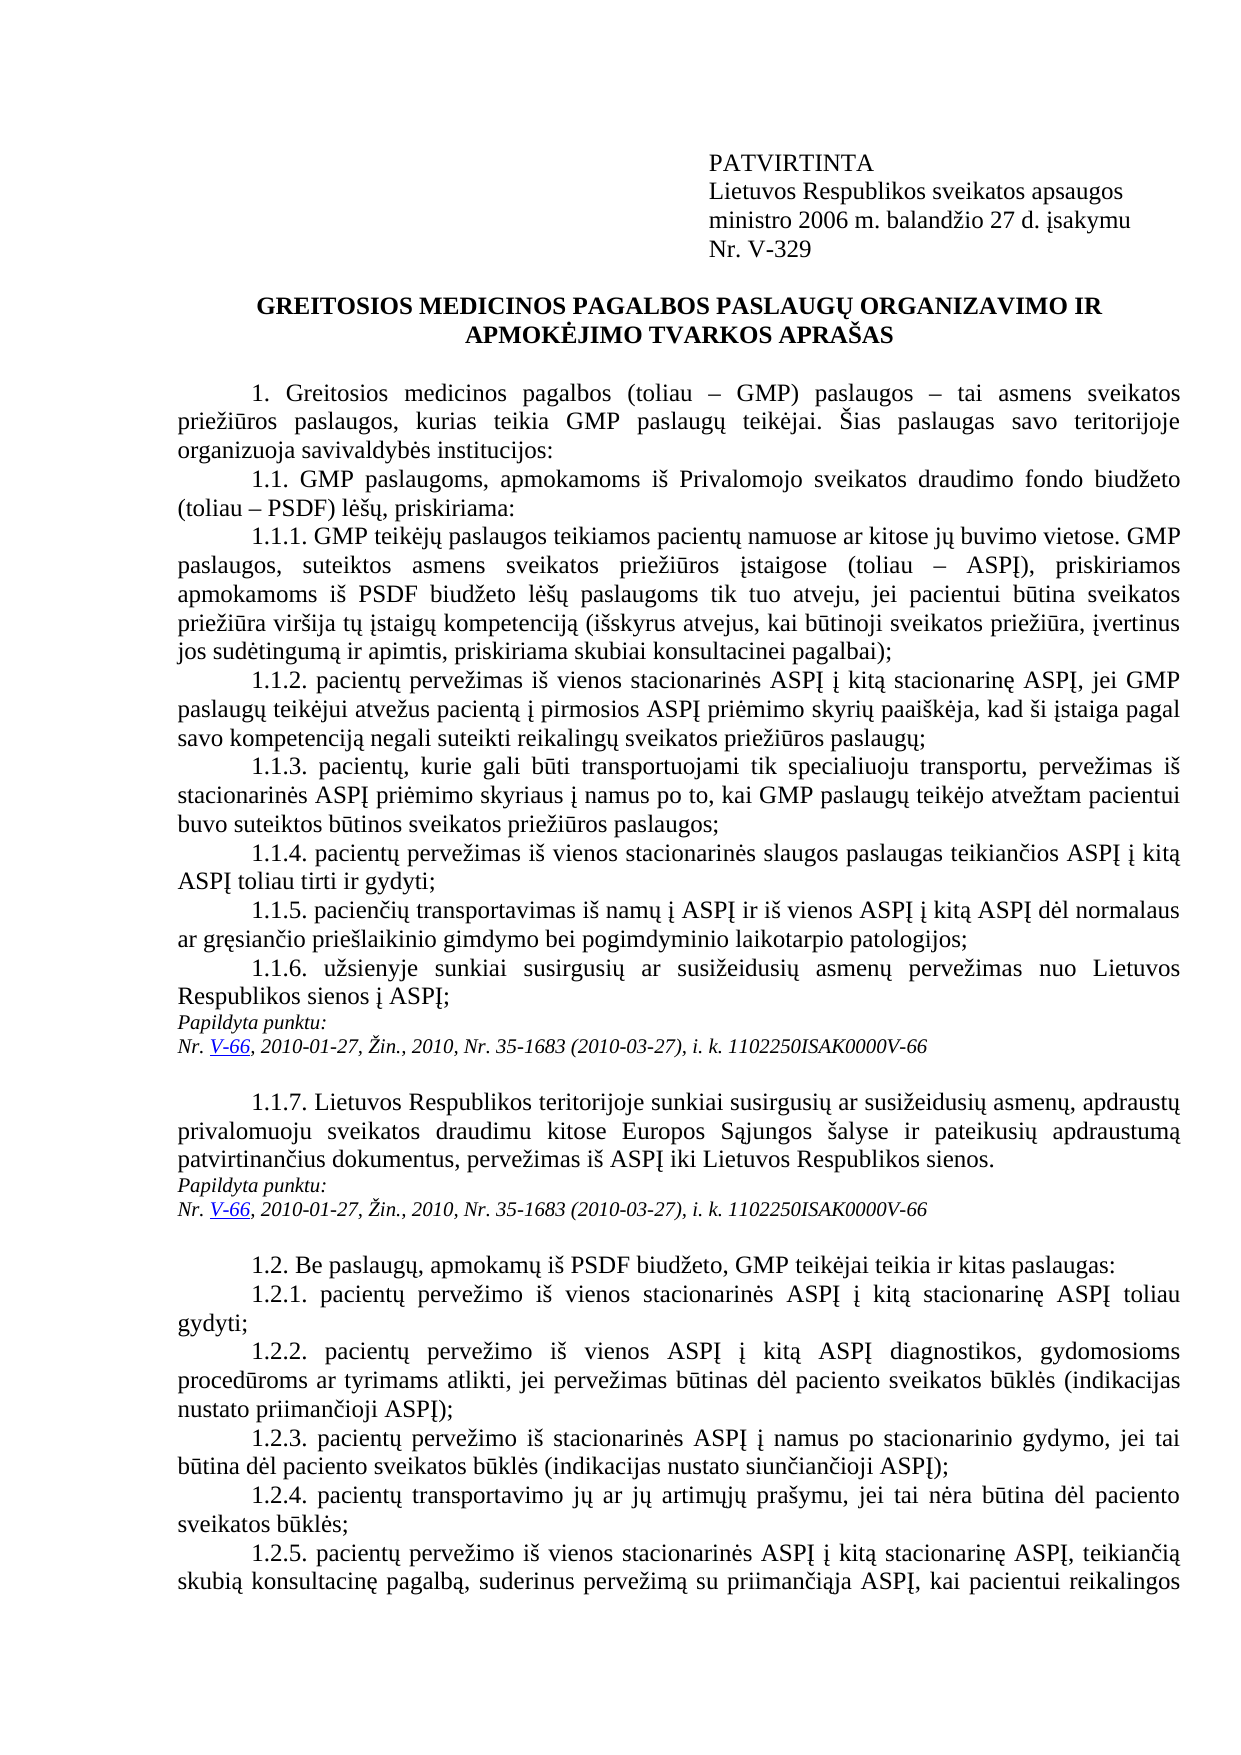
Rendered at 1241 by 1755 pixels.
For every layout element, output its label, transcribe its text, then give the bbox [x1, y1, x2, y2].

text 1.1.7. Lietuvos Respublikos teritorijoje sunkiai susirgusių ar susižeidusių asmenų, apdraustų privalomuoju sveikatos draudimu kitose Europos Sąjungos šalyse ir pateikusių apdraustumą patvirtinančius dokumentus, pervežimas iš ASPĮ iki Lietuvos Respublikos sienos. [177, 1087, 1181, 1173]
text 1.1.4. pacientų pervežimas iš vienos stacionarinės slaugos paslaugas teikiančios ASPĮ į kitą ASPĮ toliau tirti ir gydyti; [177, 838, 1181, 895]
text Lietuvos Respublikos sveikatos apsaugos [177, 176, 1181, 205]
text 1.1.6. užsienyje sunkiai susirgusių ar susižeidusių asmenų pervežimas nuo Lietuvos Respublikos sienos į ASPĮ; [177, 953, 1181, 1010]
text Nr. V-329 [177, 234, 1181, 263]
text 1. Greitosios medicinos pagalbos (toliau – GMP) paslaugos – tai asmens sveikatos priežiūros paslaugos, kurias teikia GMP paslaugų teikėjai. Šias paslaugas savo teritorijoje organizuoja savivaldybės institucijos: [177, 378, 1181, 464]
text 1.1.2. pacientų pervežimas iš vienos stacionarinės ASPĮ į kitą stacionarinę ASPĮ, jei GMP paslaugų teikėjui atvežus pacientą į pirmosios ASPĮ priėmimo skyrių paaiškėja, kad ši įstaiga pagal savo kompetenciją negali suteikti reikalingų sveikatos priežiūros paslaugų; [177, 665, 1181, 751]
text 1.1.3. pacientų, kurie gali būti transportuojami tik specialiuoju transportu, pervežimas iš stacionarinės ASPĮ priėmimo skyriaus į namus po to, kai GMP paslaugų teikėjo atvežtam pacientui buvo suteiktos būtinos sveikatos priežiūros paslaugos; [177, 751, 1181, 838]
text Nr. V-66, 2010-01-27, Žin., 2010, Nr. 35-1683 (2010-03-27), i. k. 1102250ISAK0000V-66 [177, 1197, 1181, 1221]
text 1.1. GMP paslaugoms, apmokamoms iš Privalomojo sveikatos draudimo fondo biudžeto (toliau – PSDF) lėšų, priskiriama: [177, 464, 1181, 521]
text 1.2.4. pacientų transportavimo jų ar jų artimųjų prašymu, jei tai nėra būtina dėl paciento sveikatos būklės; [177, 1480, 1181, 1538]
text Papildyta punktu: [177, 1010, 1181, 1034]
text 1.2.3. pacientų pervežimo iš stacionarinės ASPĮ į namus po stacionarinio gydymo, jei tai būtina dėl paciento sveikatos būklės (indikacijas nustato siunčiančioji ASPĮ); [177, 1423, 1181, 1480]
text 1.2.2. pacientų pervežimo iš vienos ASPĮ į kitą ASPĮ diagnostikos, gydomosioms procedūroms ar tyrimams atlikti, jei pervežimas būtinas dėl paciento sveikatos būklės (indikacijas nustato priimančioji ASPĮ); [177, 1336, 1181, 1423]
text Papildyta punktu: [177, 1173, 1181, 1197]
text 1.1.5. pacienčių transportavimas iš namų į ASPĮ ir iš vienos ASPĮ į kitą ASPĮ dėl normalaus ar gręsiančio priešlaikinio gimdymo bei pogimdyminio laikotarpio patologijos; [177, 895, 1181, 953]
text 1.2.5. pacientų pervežimo iš vienos stacionarinės ASPĮ į kitą stacionarinę ASPĮ, teikiančią skubią konsultacinę pagalbą, suderinus pervežimą su priimančiąja ASPĮ, kai pacientui reikalingos [177, 1538, 1181, 1595]
text ministro 2006 m. balandžio 27 d. įsakymu [177, 205, 1181, 234]
text Nr. V-66, 2010-01-27, Žin., 2010, Nr. 35-1683 (2010-03-27), i. k. 1102250ISAK0000V-66 [177, 1034, 1181, 1058]
text 1.1.1. GMP teikėjų paslaugos teikiamos pacientų namuose ar kitose jų buvimo vietose. GMP paslaugos, suteiktos asmens sveikatos priežiūros įstaigose (toliau – ASPĮ), priskiriamos apmokamoms iš PSDF biudžeto lėšų paslaugoms tik tuo atveju, jei pacientui būtina sveikatos priežiūra viršija tų įstaigų kompetenciją (išskyrus atvejus, kai būtinoji sveikatos priežiūra, įvertinus jos sudėtingumą ir apimtis, priskiriama skubiai konsultacinei pagalbai); [177, 521, 1181, 665]
text GREITOSIOS MEDICINOS PAGALBOS PASLAUGŲ ORGANIZAVIMO IR APMOKĖJIMO TVARKOS APRAŠAS [177, 291, 1181, 349]
text 1.2.1. pacientų pervežimo iš vienos stacionarinės ASPĮ į kitą stacionarinę ASPĮ toliau gydyti; [177, 1279, 1181, 1336]
text PATVIRTINTA [177, 148, 1181, 176]
text 1.2. Be paslaugų, apmokamų iš PSDF biudžeto, GMP teikėjai teikia ir kitas paslaugas: [177, 1250, 1181, 1279]
